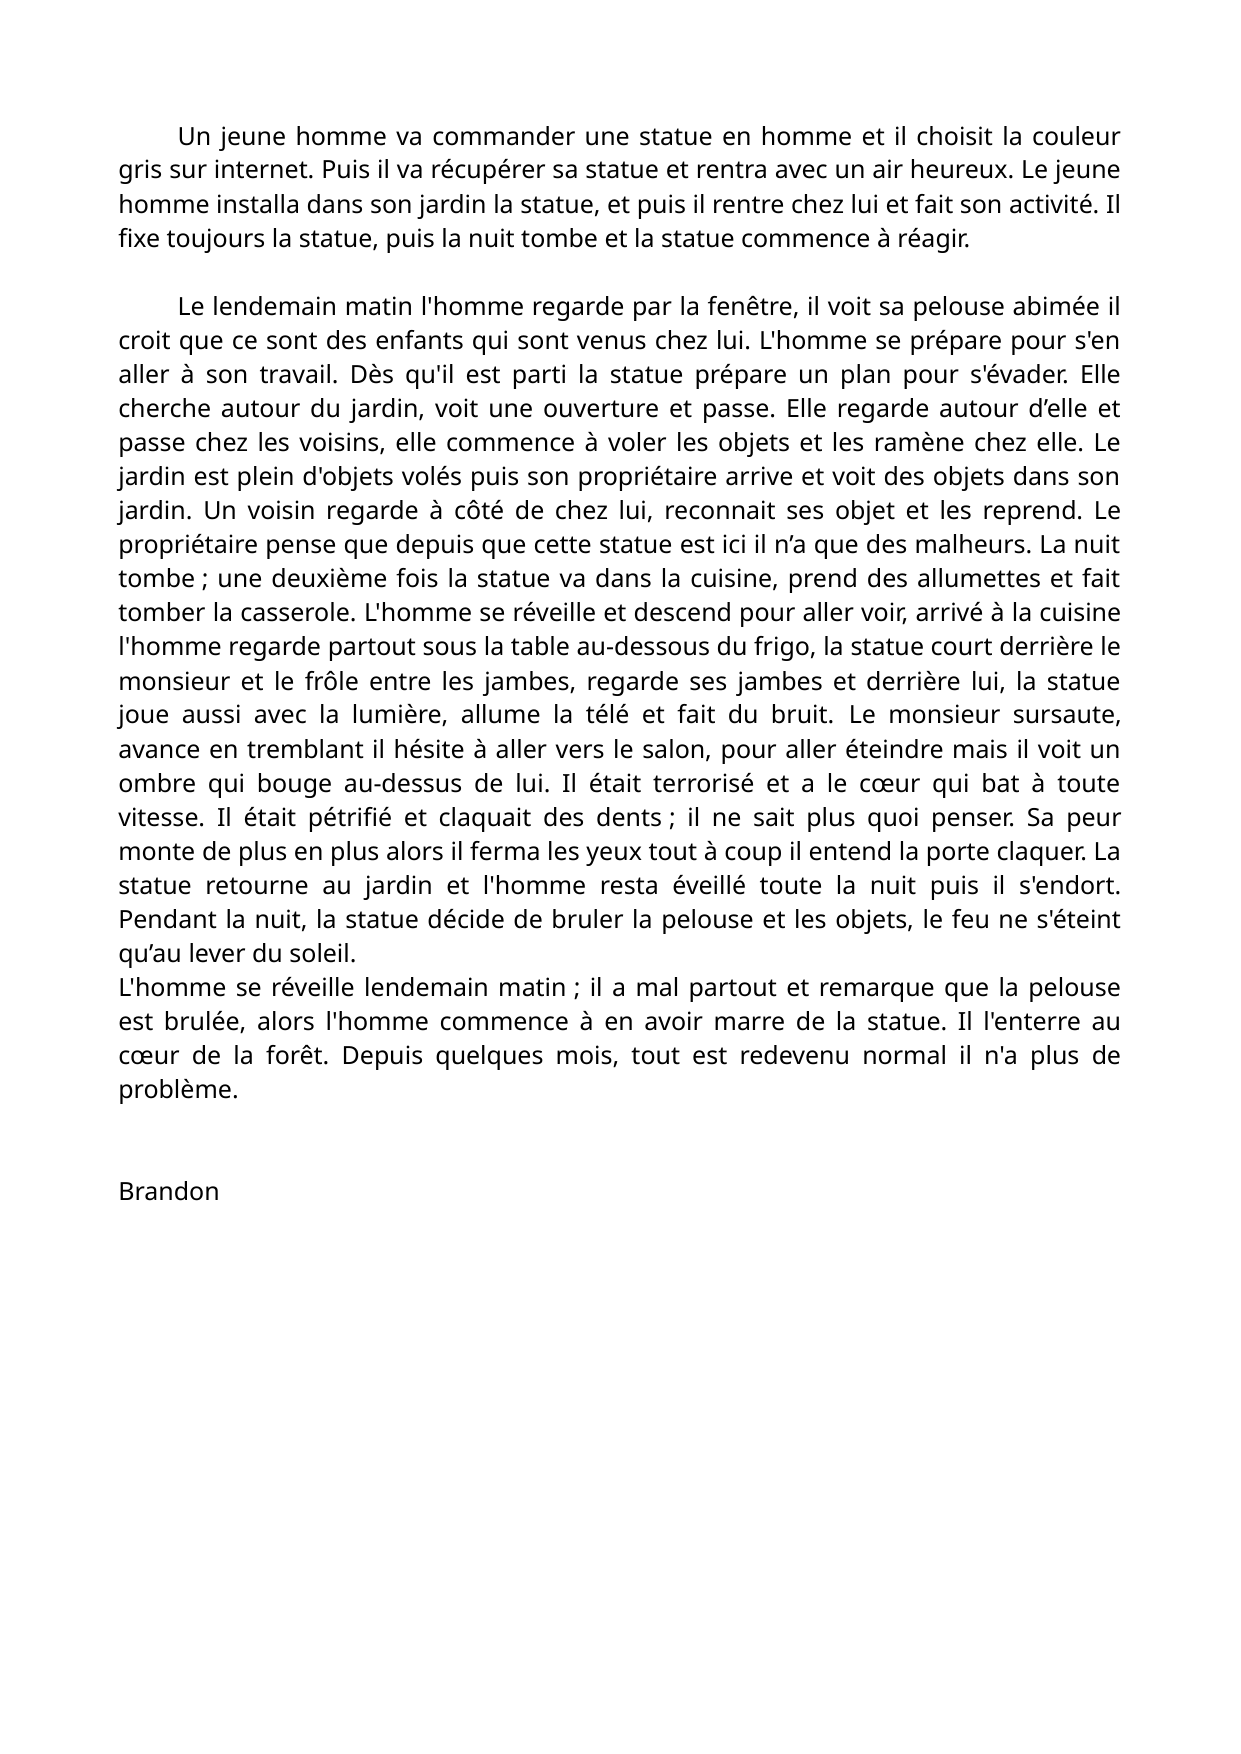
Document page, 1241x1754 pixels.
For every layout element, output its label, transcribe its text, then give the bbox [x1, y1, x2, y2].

text Le lendemain matin l'homme regarde par la fenêtre, il voit sa pelouse abimée il croit que ce sont des enfants qui sont venus chez lui. L'homme se prépare pour s'en aller à son travail. Dès qu'il est parti la statue prépare un plan pour s'évader. Elle cherche autour du jardin, voit une ouverture et passe. Elle regarde autour d’elle et passe chez les voisins, elle commence à voler les objets et les ramène chez elle. Le jardin est plein d'objets volés puis son propriétaire arrive et voit des objets dans son jardin. Un voisin regarde à côté de chez lui, reconnait ses objet et les reprend. Le propriétaire pense que depuis que cette statue est ici il n’a que des malheurs. La nuit tombe ; une deuxième fois la statue va dans la cuisine, prend des allumettes et fait tomber la casserole. L'homme se réveille et descend pour aller voir, arrivé à la cuisine l'homme regarde partout sous la table au-dessous du frigo, la statue court derrière le monsieur et le frôle entre les jambes, regarde ses jambes et derrière lui, la statue joue aussi avec la lumière, allume la télé et fait du bruit. Le monsieur sursaute, avance en tremblant il hésite à aller vers le salon, pour aller éteindre mais il voit un ombre qui bouge au-dessus de lui. Il était terrorisé et a le cœur qui bat à toute vitesse. Il était pétrifié et claquait des dents ; il ne sait plus quoi penser. Sa peur monte de plus en plus alors il ferma les yeux tout à coup il entend la porte claquer. La statue retourne au jardin et l'homme resta éveillé toute la nuit puis il s'endort. Pendant la nuit, la statue décide de bruler la pelouse et les objets, le feu ne s'éteint qu’au lever du soleil. [118, 288, 1122, 970]
text Un jeune homme va commander une statue en homme et il choisit la couleur gris sur internet. Puis il va récupérer sa statue et rentra avec un air heureux. Le jeune homme installa dans son jardin la statue, et puis il rentre chez lui et fait son activité. Il fixe toujours la statue, puis la nuit tombe et la statue commence à réagir. [118, 118, 1122, 254]
text L'homme se réveille lendemain matin ; il a mal partout et remarque que la pelouse est brulée, alors l'homme commence à en avoir marre de la statue. Il l'enterre au cœur de la forêt. Depuis quelques mois, tout est redevenu normal il n'a plus de problème. [118, 970, 1122, 1106]
text Brandon [118, 1174, 1122, 1208]
